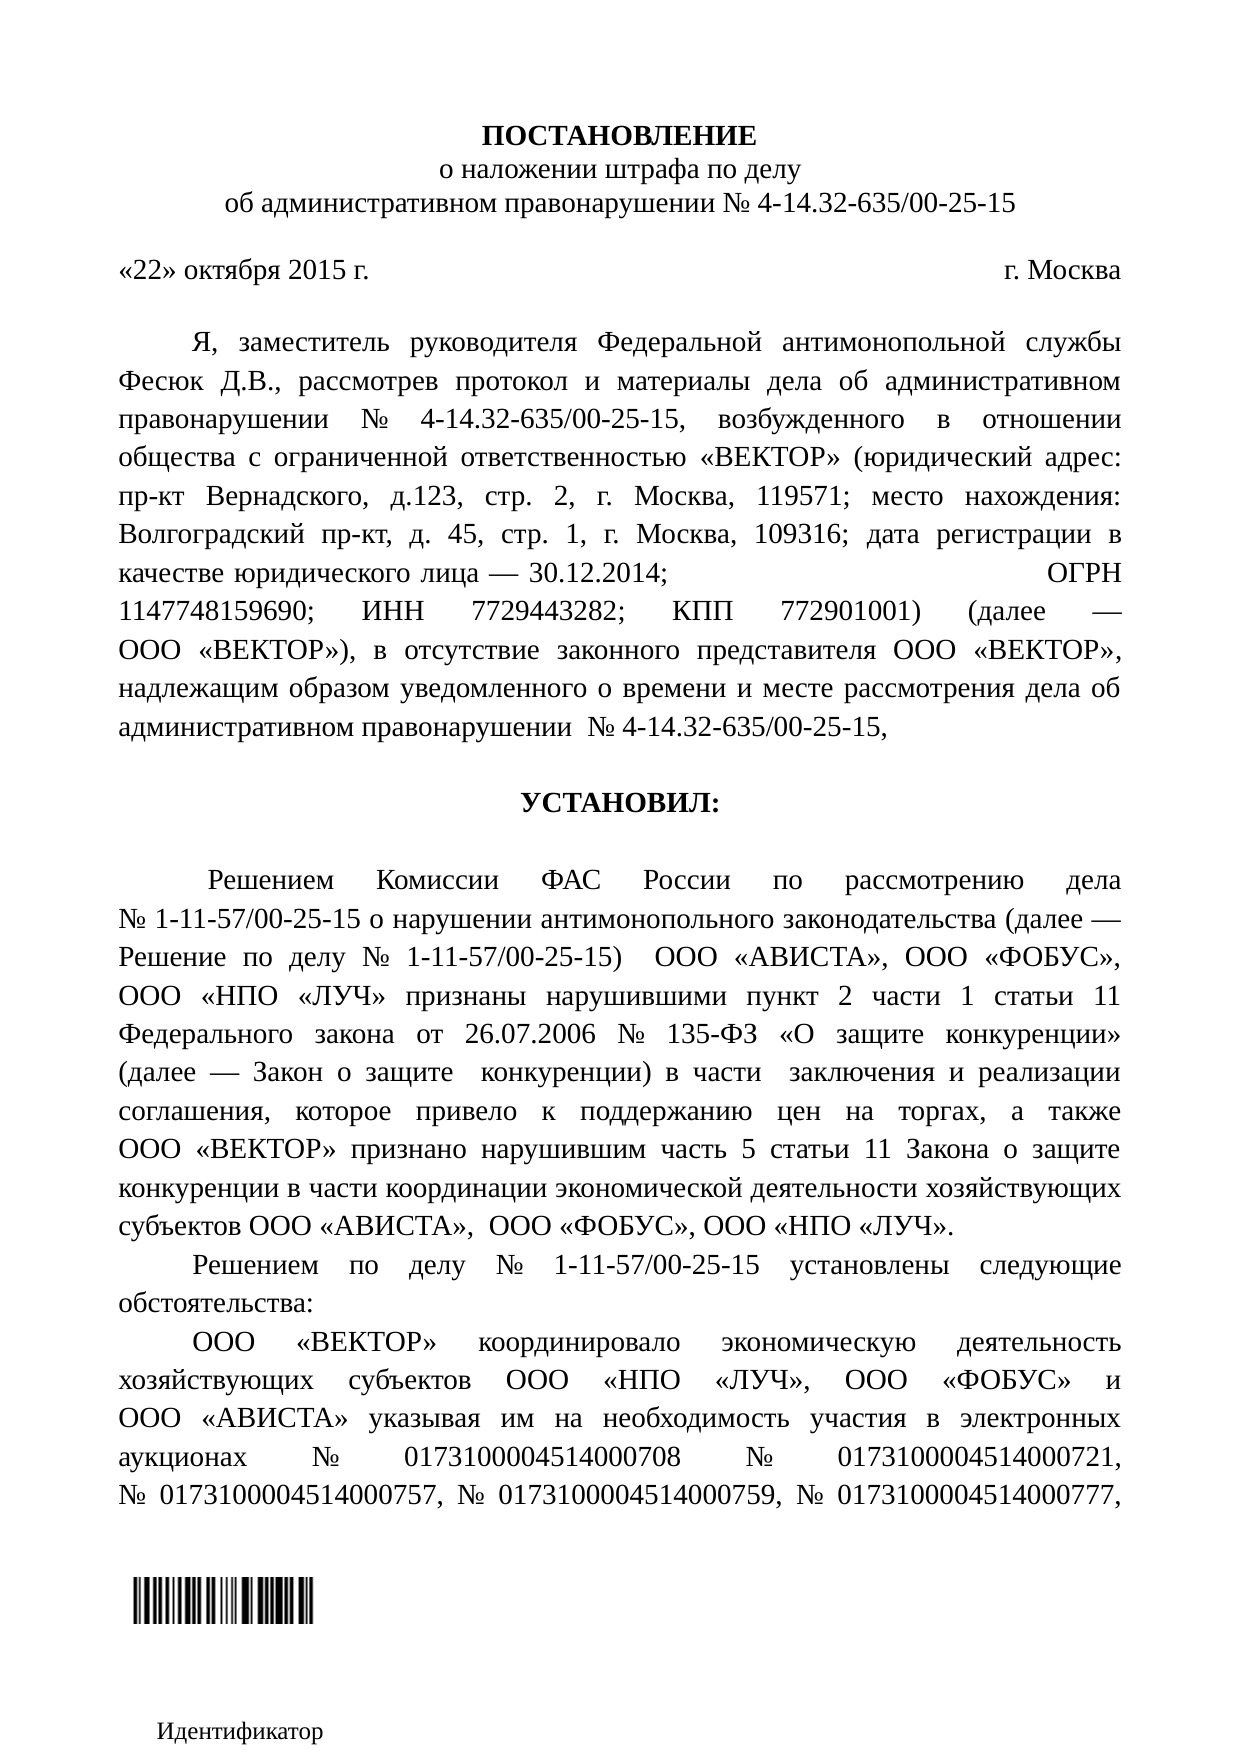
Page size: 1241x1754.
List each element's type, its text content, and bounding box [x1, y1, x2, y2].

text «22» октября 2015 г. г. Москва [118, 252, 1122, 286]
text о наложении штрафа по делу [118, 152, 1122, 185]
picture [118, 1577, 331, 1624]
text об административном правонарушении № 4-14.32-635/00-25-15 [118, 185, 1122, 219]
text Решением по делу № 1-11-57/00-25-15 установлены следующие обстоятельства: [118, 1242, 1122, 1319]
text Решением Комиссии ФАС России по рассмотрению дела № 1-11-57/00-25-15 о нарушении антимонопольного законодательства (далее — Решение по делу № 1-11-57/00-25-15) ООО «АВИСТА», ООО «ФОБУС», ООО «НПО «ЛУЧ» признаны нарушившими пункт 2 части 1 статьи 11 Федерального закона от 26.07.2006 № 135-ФЗ «О защите конкуренции» (далее — Закон о защите конкуренции) в части заключения и реализации соглашения, которое привело к поддержанию цен на торгах, а также ООО «ВЕКТОР» признано нарушившим часть 5 статьи 11 Закона о защите конкуренции в части координации экономической деятельности хозяйствующих субъектов ООО «АВИСТА», ООО «ФОБУС», ООО «НПО «ЛУЧ». [118, 857, 1122, 1242]
text УСТАНОВИЛ: [118, 781, 1122, 819]
text ПОСТАНОВЛЕНИЕ [117, 118, 1122, 152]
text Я, заместитель руководителя Федеральной антимонопольной службы Фесюк Д.В., рассмотрев протокол и материалы дела об административном правонарушении № 4-14.32-635/00-25-15, возбужденного в отношении общества с ограниченной ответственностью «ВЕКТОР» (юридический адрес: пр-кт Вернадского, д.123, стр. 2, г. Москва, 119571; место нахождения: Волгоградский пр-кт, д. 45, стр. 1, г. Москва, 109316; дата регистрации в качестве юридического лица — 30.12.2014; ОГРН 1147748159690; ИНН 7729443282; КПП 772901001) (далее — ООО «ВЕКТОР»), в отсутствие законного представителя ООО «ВЕКТОР», надлежащим образом уведомленного о времени и месте рассмотрения дела об административном правонарушении № 4-14.32-635/00-25-15, [118, 319, 1122, 742]
text ООО «ВЕКТОР» координировало экономическую деятельность хозяйствующих субъектов ООО «НПО «ЛУЧ», ООО «ФОБУС» и ООО «АВИСТА» указывая им на необходимость участия в электронных аукционах № 0173100004514000708 № 0173100004514000721, № 0173100004514000757, № 0173100004514000759, № 0173100004514000777, [118, 1319, 1122, 1511]
